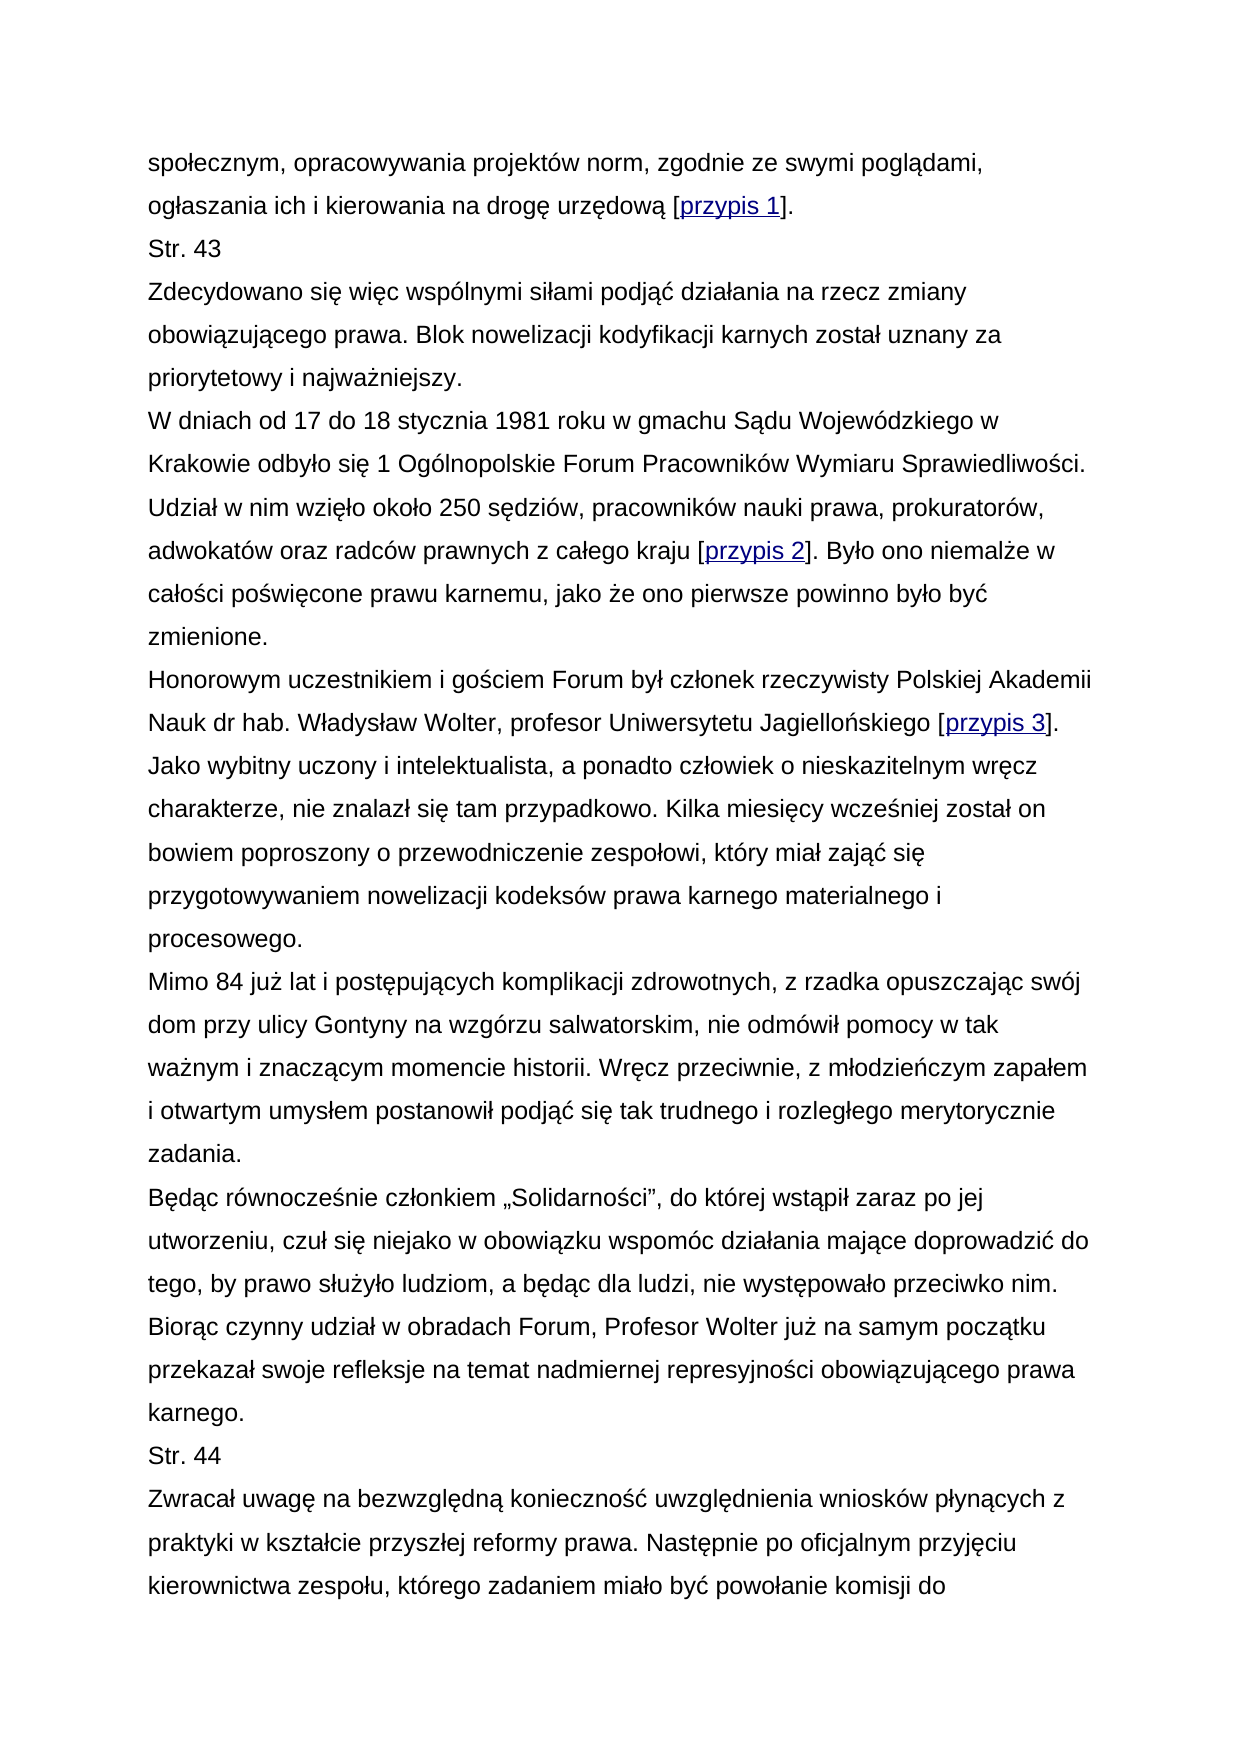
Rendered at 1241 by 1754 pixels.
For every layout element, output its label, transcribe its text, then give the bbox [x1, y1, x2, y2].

text Str. 43 [148, 234, 1093, 263]
text W dniach od 17 do 18 stycznia 1981 roku w gmachu Sądu Wojewódzkiego w Krakowie odbyło się 1 Ogólnopolskie Forum Pracowników Wymiaru Sprawiedliwości. Udział w nim wzięło około 250 sędziów, pracowników nauki prawa, prokuratorów, adwokatów oraz radców prawnych z całego kraju [przypis 2]. Było ono niemalże w całości poświęcone prawu karnemu, jako że ono pierwsze powinno było być zmienione. [148, 406, 1093, 651]
text Zwracał uwagę na bezwzględną konieczność uwzględnienia wniosków płynących z praktyki w kształcie przyszłej reformy prawa. Następnie po oficjalnym przyjęciu kierownictwa zespołu, którego zadaniem miało być powołanie komisji do [148, 1484, 1093, 1599]
text Biorąc czynny udział w obradach Forum, Profesor Wolter już na samym początku przekazał swoje refleksje na temat nadmiernej represyjności obowiązującego prawa karnego. [148, 1312, 1093, 1427]
text Mimo 84 już lat i postępujących komplikacji zdrowotnych, z rzadka opuszczając swój dom przy ulicy Gontyny na wzgórzu salwatorskim, nie odmówił pomocy w tak ważnym i znaczącym momencie historii. Wręcz przeciwnie, z młodzieńczym zapałem i otwartym umysłem postanowił podjąć się tak trudnego i rozległego merytorycznie zadania. [148, 967, 1093, 1168]
text Honorowym uczestnikiem i gościem Forum był członek rzeczywisty Polskiej Akademii Nauk dr hab. Władysław Wolter, profesor Uniwersytetu Jagiellońskiego [przypis 3]. Jako wybitny uczony i intelektualista, a ponadto człowiek o nieskazitelnym wręcz charakterze, nie znalazł się tam przypadkowo. Kilka miesięcy wcześniej został on bowiem poproszony o przewodniczenie zespołowi, który miał zająć się przygotowywaniem nowelizacji kodeksów prawa karnego materialnego i procesowego. [148, 665, 1093, 953]
text Zdecydowano się więc wspólnymi siłami podjąć działania na rzecz zmiany obowiązującego prawa. Blok nowelizacji kodyfikacji karnych został uznany za priorytetowy i najważniejszy. [148, 277, 1093, 392]
text Str. 44 [148, 1441, 1093, 1470]
text Będąc równocześnie członkiem „Solidarności”, do której wstąpił zaraz po jej utworzeniu, czuł się niejako w obowiązku wspomóc działania mające doprowadzić do tego, by prawo służyło ludziom, a będąc dla ludzi, nie występowało przeciwko nim. [148, 1183, 1093, 1298]
text społecznym, opracowywania projektów norm, zgodnie ze swymi poglądami, ogłaszania ich i kierowania na drogę urzędową [przypis 1]. [148, 148, 1093, 219]
